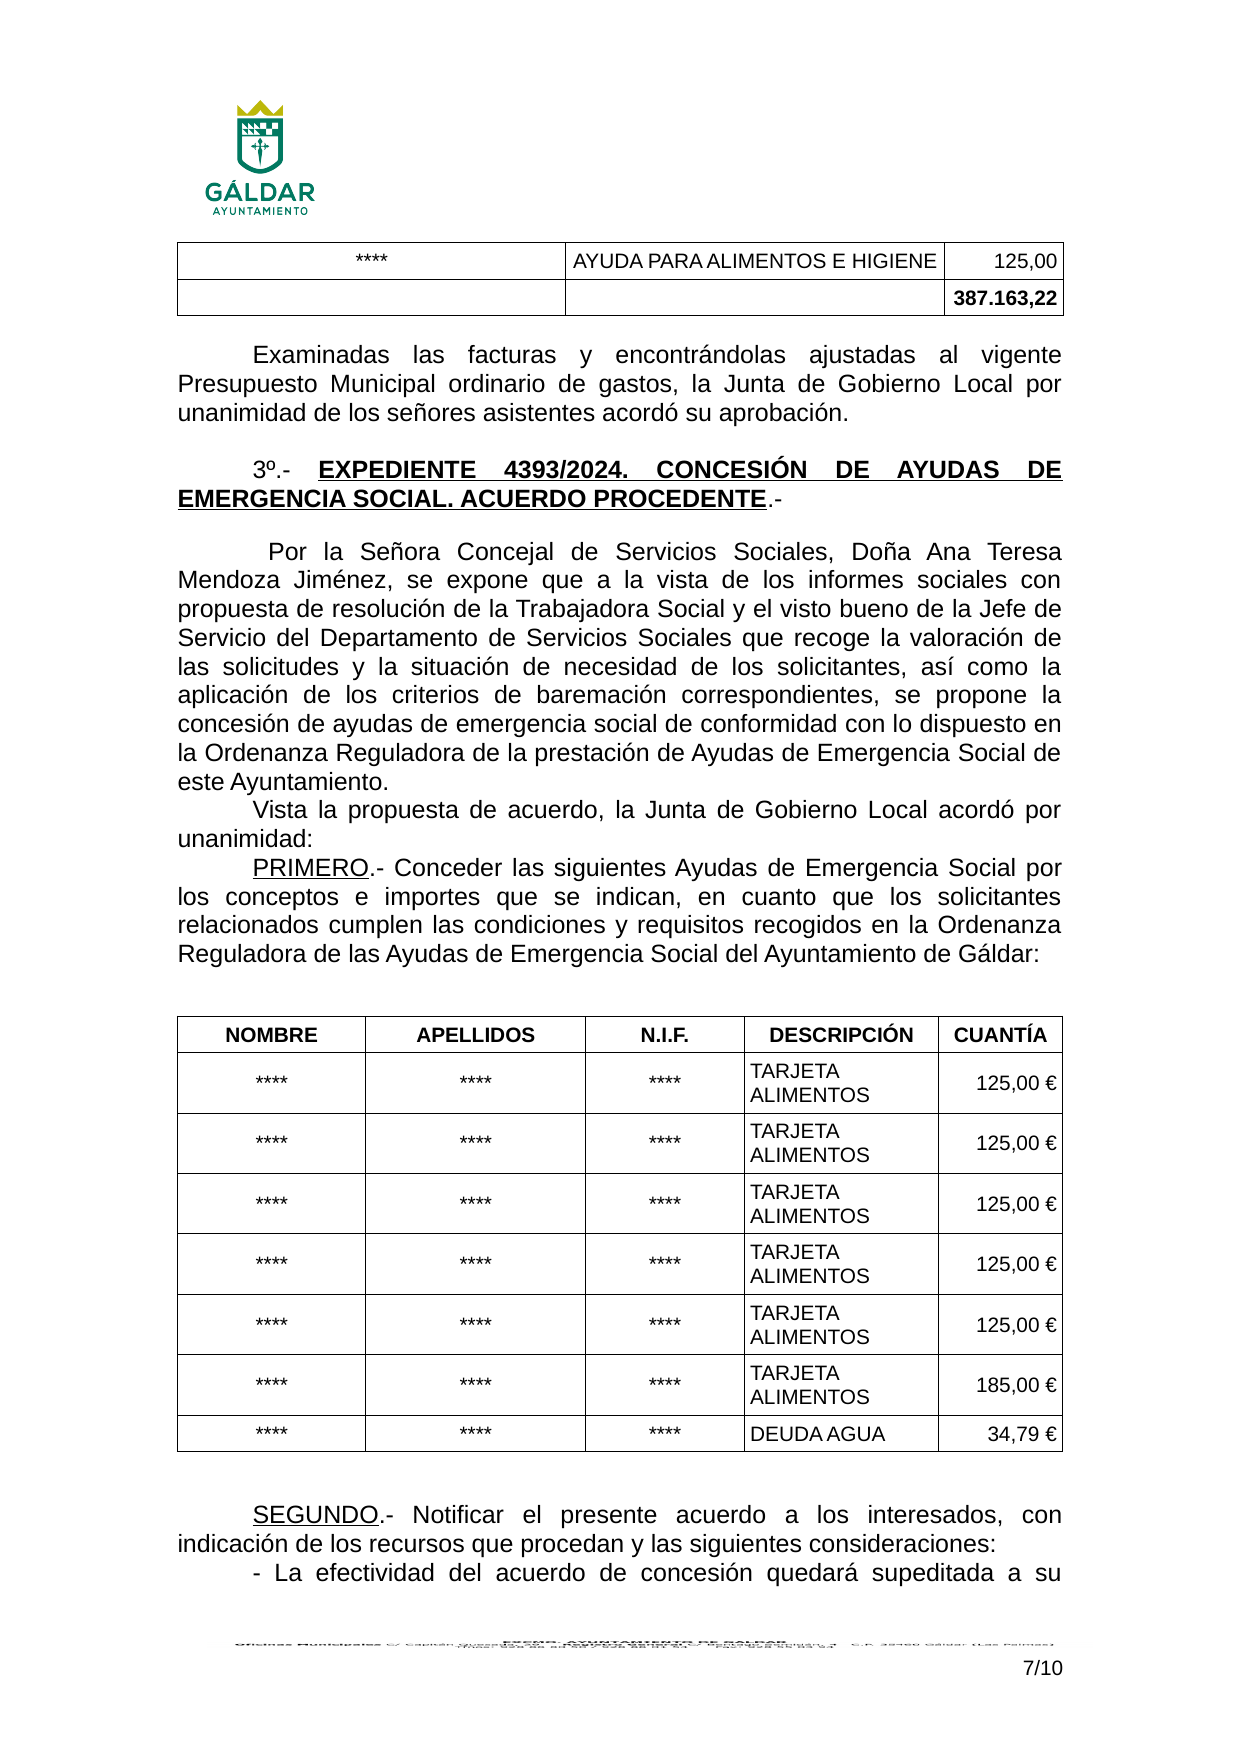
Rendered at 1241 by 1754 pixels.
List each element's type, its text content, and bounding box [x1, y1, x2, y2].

table_cell **** [586, 1416, 744, 1451]
table_cell TARJETA ALIMENTOS [745, 1234, 938, 1294]
table_cell TARJETA ALIMENTOS [745, 1295, 938, 1354]
picture [243, 1641, 1058, 1648]
table_header APELLIDOS [366, 1017, 585, 1052]
table_cell **** [178, 1295, 365, 1354]
table_cell 125,00 € [939, 1234, 1062, 1294]
table_cell **** [178, 1234, 365, 1294]
text - La efectividad del acuerdo de concesión quedará supeditada a su [177, 1557, 1063, 1586]
table_cell **** [586, 1234, 744, 1294]
table_cell **** [366, 1114, 585, 1173]
table_cell TARJETA ALIMENTOS [745, 1174, 938, 1233]
table_cell **** [366, 1416, 585, 1451]
table_header N.I.F. [586, 1017, 744, 1052]
table_cell **** [366, 1053, 585, 1112]
text Examinadas las facturas y encontrándolas ajustadas al vigente Presupuesto Municipal ordinario de gastos, la Junta de Gobierno Local por unanimidad de los señores asistentes acordó su aprobación. [177, 340, 1063, 426]
table_cell TARJETA ALIMENTOS [745, 1355, 938, 1414]
table_cell **** [586, 1174, 744, 1233]
table_cell 34,79 € [939, 1416, 1062, 1451]
table_cell 125,00 € [939, 1053, 1062, 1112]
table_cell 125,00 € [939, 1174, 1062, 1233]
text Vista la propuesta de acuerdo, la Junta de Gobierno Local acordó por unanimidad: [177, 795, 1063, 853]
table_cell **** [366, 1355, 585, 1414]
text SEGUNDO.- Notificar el presente acuerdo a los interesados, con indicación de los recursos que procedan y las siguientes consideraciones: [177, 1500, 1063, 1557]
text 3º.- EXPEDIENTE 4393/2024. CONCESIÓN DE AYUDAS DE EMERGENCIA SOCIAL. ACUERDO PROCEDENTE.- [177, 455, 1063, 512]
table_cell TARJETA ALIMENTOS [745, 1053, 938, 1112]
table_cell **** [178, 1114, 365, 1173]
table_cell [178, 280, 565, 315]
table_cell **** [178, 1416, 365, 1451]
table_cell **** [178, 1355, 365, 1414]
table_cell **** [178, 1174, 365, 1233]
table_cell 185,00 € [939, 1355, 1062, 1414]
table_cell 387.163,22 [945, 280, 1063, 315]
table_header DESCRIPCIÓN [745, 1017, 938, 1052]
table_cell **** [178, 243, 565, 278]
table_cell **** [586, 1295, 744, 1354]
table_cell TARJETA ALIMENTOS [745, 1114, 938, 1173]
table_cell **** [586, 1355, 744, 1414]
table_cell AYUDA PARA ALIMENTOS E HIGIENE [566, 243, 944, 278]
table_cell 125,00 € [939, 1295, 1062, 1354]
text Por la Señora Concejal de Servicios Sociales, Doña Ana Teresa Mendoza Jiménez, se expone que a la vista de los informes sociales con propuesta de resolución de la Trabajadora Social y el visto bueno de la Jefe de Servicio del Departamento de Servicios Sociales que recoge la valoración de las solicitudes y la situación de necesidad de los solicitantes, así como la aplicación de los criterios de baremación correspondientes, se propone la concesión de ayudas de emergencia social de conformidad con lo dispuesto en la Ordenanza Reguladora de la prestación de Ayudas de Emergencia Social de este Ayuntamiento. [177, 536, 1063, 795]
table_cell **** [366, 1295, 585, 1354]
table_cell **** [586, 1114, 744, 1173]
text PRIMERO.- Conceder las siguientes Ayudas de Emergencia Social por los conceptos e importes que se indican, en cuanto que los solicitantes relacionados cumplen las condiciones y requisitos recogidos en la Ordenanza Reguladora de las Ayudas de Emergencia Social del Ayuntamiento de Gáldar: [177, 853, 1063, 968]
picture [185, 73, 334, 242]
table_cell DEUDA AGUA [745, 1416, 938, 1451]
table_cell 125,00 € [939, 1114, 1062, 1173]
table_cell [566, 280, 944, 315]
table_header NOMBRE [178, 1017, 365, 1052]
table_cell 125,00 [945, 243, 1063, 278]
table_cell **** [586, 1053, 744, 1112]
table_cell **** [366, 1234, 585, 1294]
table_cell **** [178, 1053, 365, 1112]
table_header CUANTÍA [939, 1017, 1062, 1052]
table_cell **** [366, 1174, 585, 1233]
